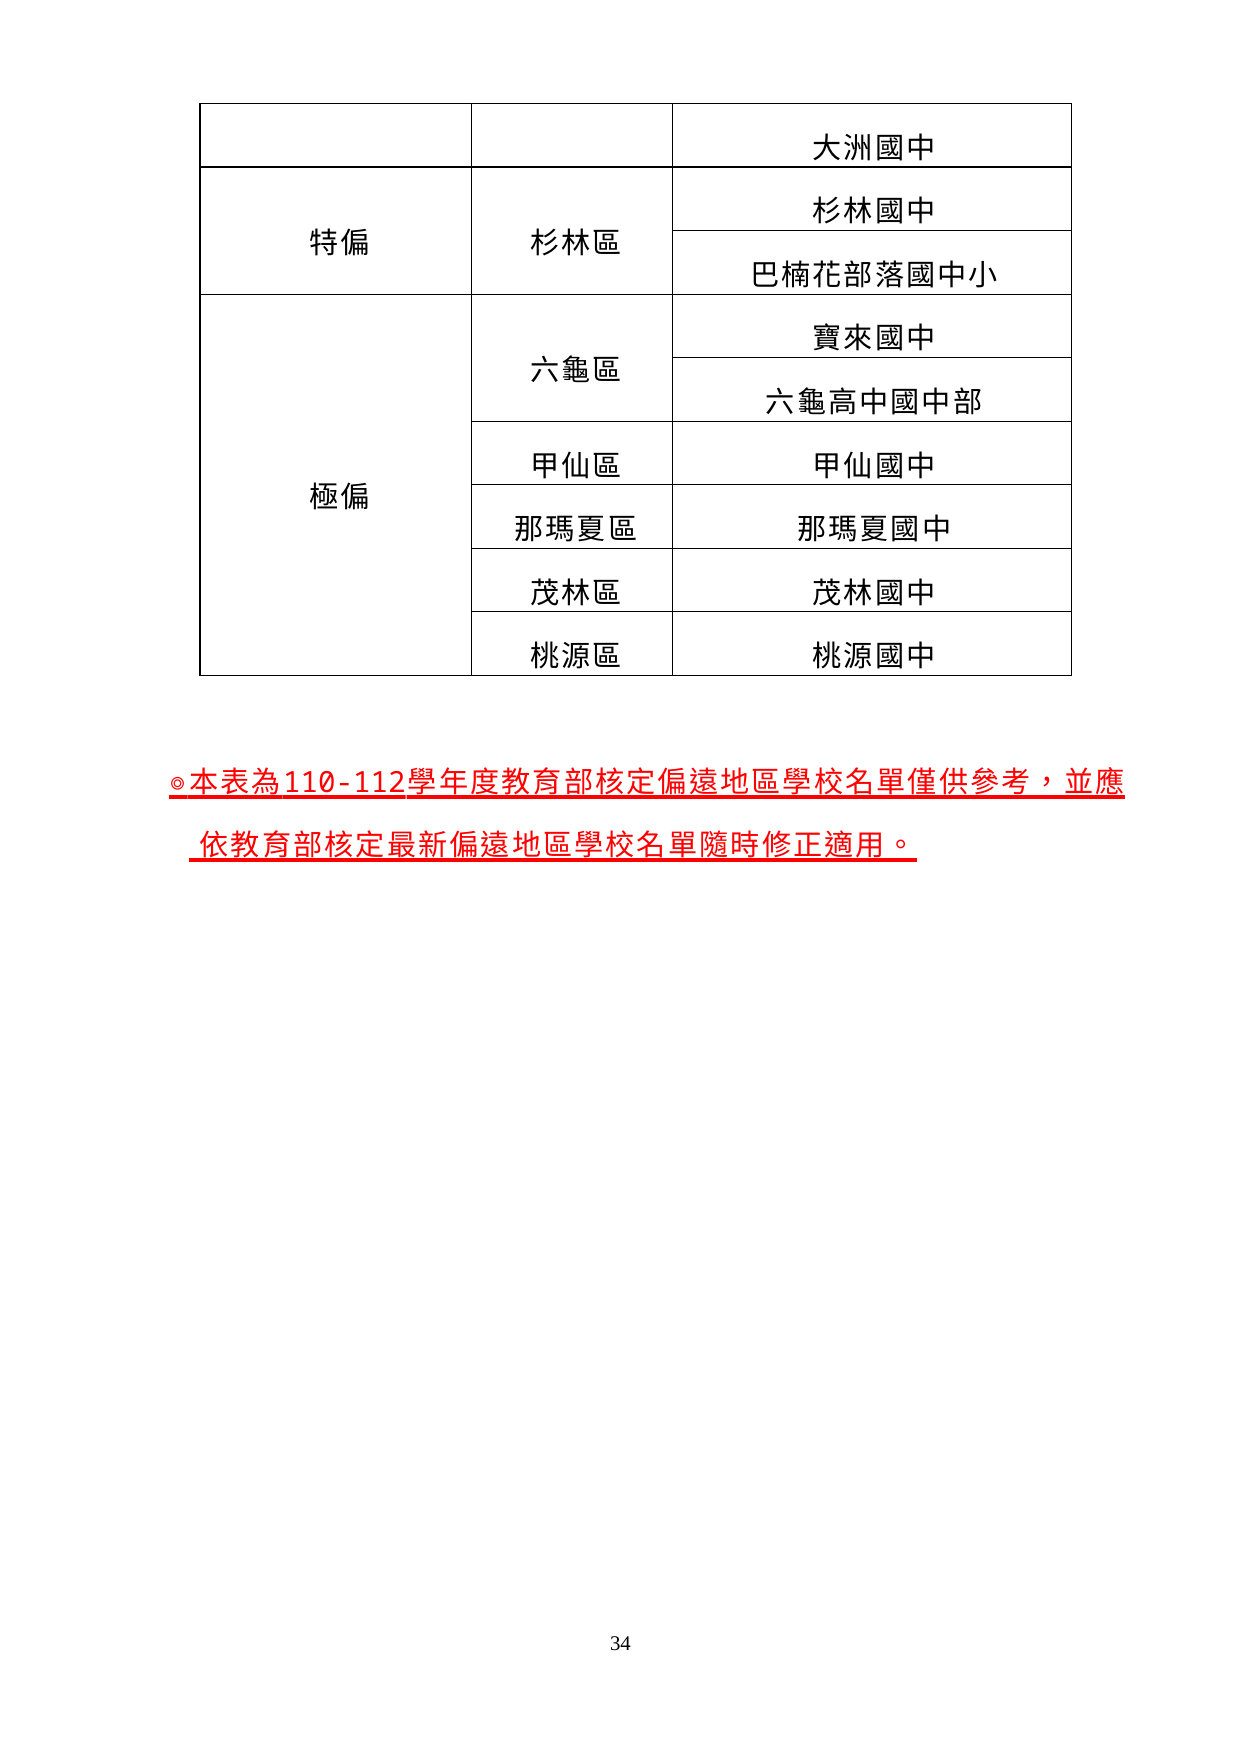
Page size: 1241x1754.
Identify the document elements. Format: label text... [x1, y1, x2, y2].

table_cell 杉林國中 [673, 168, 1071, 230]
table_cell 六龜高中國中部 [673, 358, 1071, 421]
table_cell 甲仙國中 [673, 422, 1071, 484]
table_cell 那瑪夏區 [472, 485, 672, 548]
table_cell 寶來國中 [673, 295, 1071, 357]
table_cell 特偏 [201, 168, 471, 293]
table_cell 杉林區 [472, 168, 672, 293]
table_cell 極偏 [201, 295, 471, 675]
table_cell 巴楠花部落國中小 [673, 231, 1071, 293]
table_cell 那瑪夏國中 [673, 485, 1071, 548]
table_cell [472, 104, 672, 166]
table_cell 茂林區 [472, 549, 672, 611]
table_cell 茂林國中 [673, 549, 1071, 611]
table_cell 甲仙區 [472, 422, 672, 484]
table_cell 六龜區 [472, 295, 672, 421]
table_cell 大洲國中 [673, 104, 1071, 166]
text ◎本表為110-112學年度教育部核定偏遠地區學校名單僅供參考，並應依教育部核定最新偏遠地區學校名單隨時修正適用。 [159, 738, 1125, 863]
table_cell [201, 104, 471, 166]
table_cell 桃源區 [472, 612, 672, 675]
table_cell 桃源國中 [673, 612, 1071, 675]
